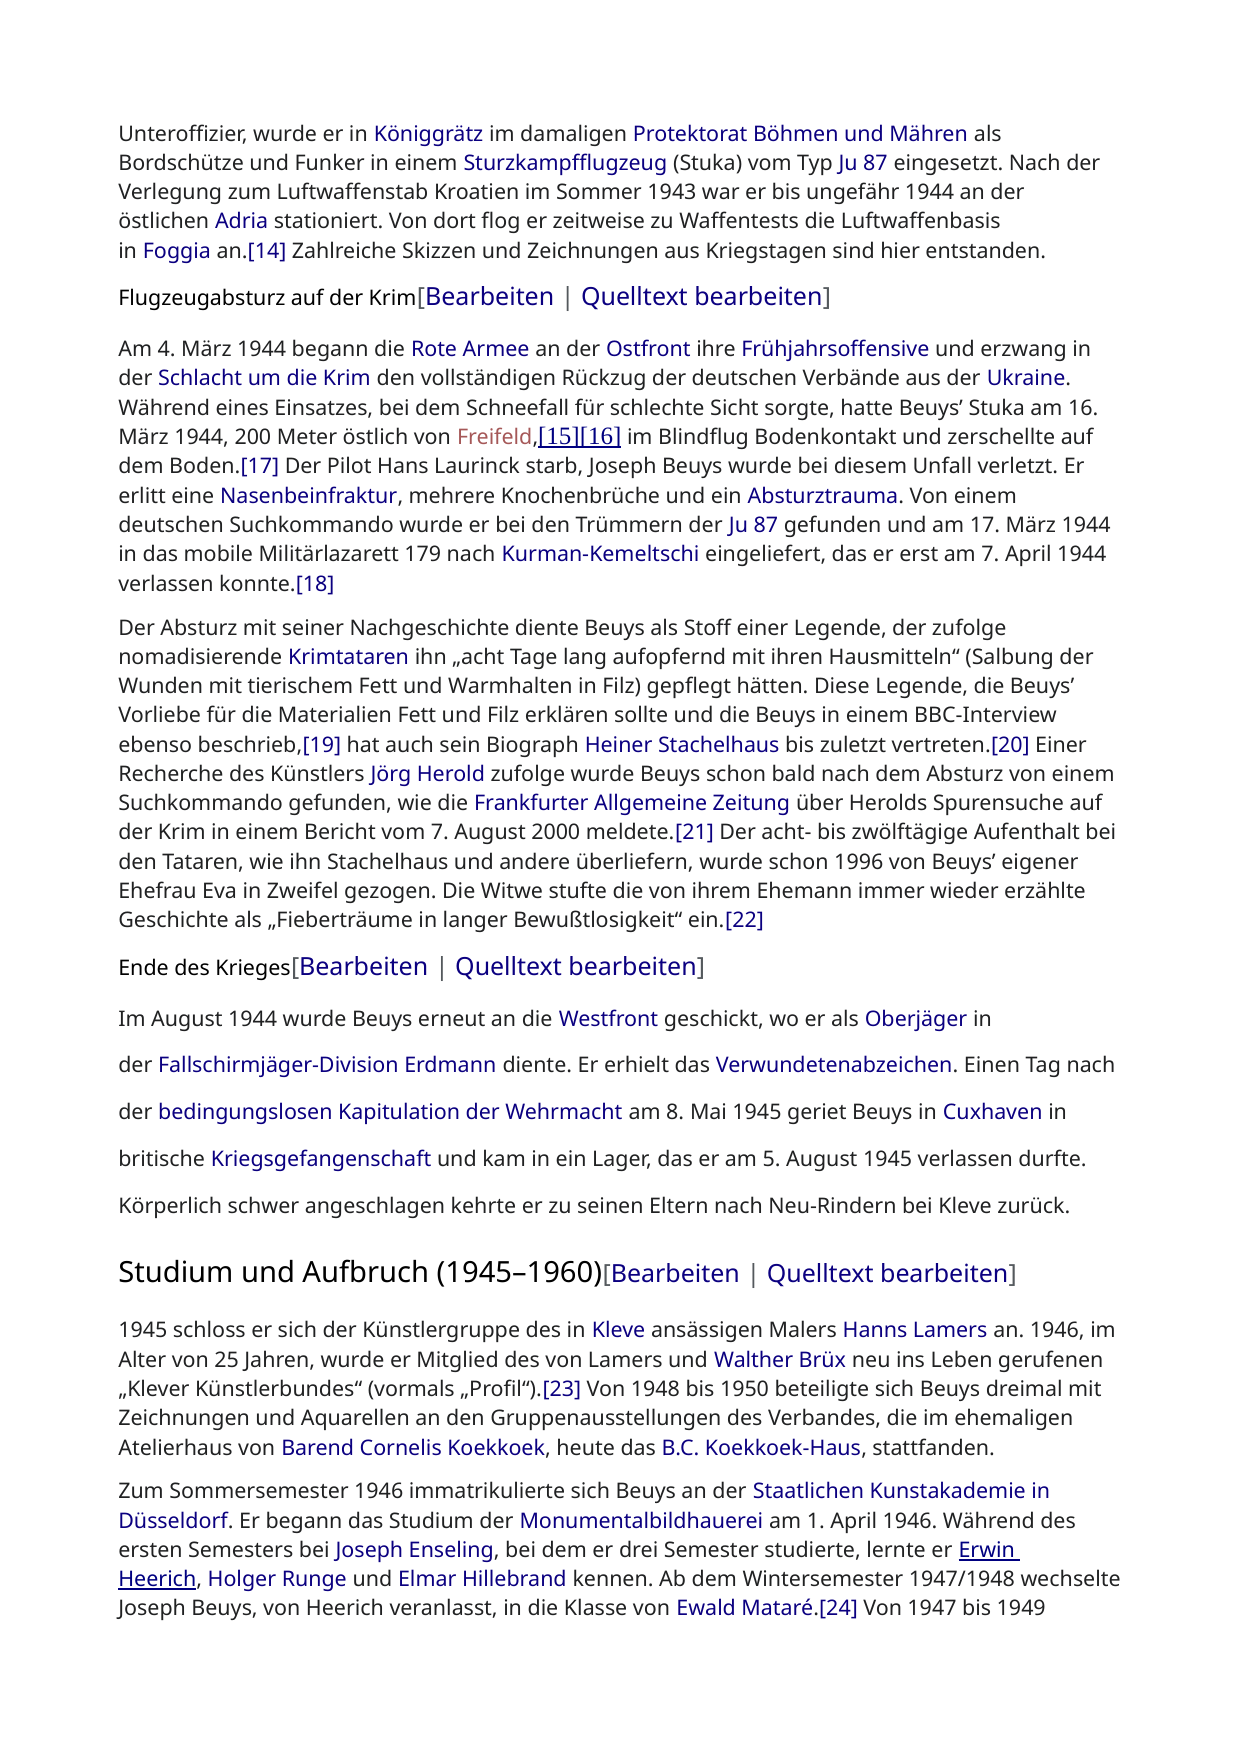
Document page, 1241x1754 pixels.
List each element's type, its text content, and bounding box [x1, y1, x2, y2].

text Am 4. März 1944 begann die Rote Armee an der Ostfront ihre Frühjahrsoffensive und erzwang in der Schlacht um die Krim den vollständigen Rückzug der deutschen Verbände aus der Ukraine. Während eines Einsatzes, bei dem Schneefall für schlechte Sicht sorgte, hatte Beuys’ Stuka am 16. März 1944, 200 Meter östlich von Freifeld,[15][16] im Blindflug Bodenkontakt und zerschellte auf dem Boden.[17] Der Pilot Hans Laurinck starb, Joseph Beuys wurde bei diesem Unfall verletzt. Er erlitt eine Nasenbeinfraktur, mehrere Knochenbrüche und ein Absturztrauma. Von einem deutschen Suchkommando wurde er bei den Trümmern der Ju 87 gefunden und am 17. März 1944 in das mobile Militärlazarett 179 nach Kurman-Kemeltschi eingeliefert, das er erst am 7. April 1944 verlassen konnte.[18] [118, 333, 1122, 597]
text Der Absturz mit seiner Nachgeschichte diente Beuys als Stoff einer Legende, der zufolge nomadisierende Krimtataren ihn „acht Tage lang aufopfernd mit ihren Hausmitteln“ (Salbung der Wunden mit tierischem Fett und Warmhalten in Filz) gepflegt hätten. Diese Legende, die Beuys’ Vorliebe für die Materialien Fett und Filz erklären sollte und die Beuys in einem BBC-Interview ebenso beschrieb,[19] hat auch sein Biograph Heiner Stachelhaus bis zuletzt vertreten.[20] Einer Recherche des Künstlers Jörg Herold zufolge wurde Beuys schon bald nach dem Absturz von einem Suchkommando gefunden, wie die Frankfurter Allgemeine Zeitung über Herolds Spurensuche auf der Krim in einem Bericht vom 7. August 2000 meldete.[21] Der acht- bis zwölftägige Aufenthalt bei den Tataren, wie ihn Stachelhaus und andere überliefern, wurde schon 1996 von Beuys’ eigener Ehefrau Eva in Zweifel gezogen. Die Witwe stufte die von ihrem Ehemann immer wieder erzählte Geschichte als „Fieberträume in langer Bewußtlosigkeit“ ein.[22] [118, 612, 1122, 934]
subtitle Flugzeugabsturz auf der Krim[Bearbeiten | Quelltext bearbeiten] [118, 279, 1122, 313]
subtitle Ende des Krieges[Bearbeiten | Quelltext bearbeiten] [118, 948, 1122, 983]
text 1945 schloss er sich der Künstlergruppe des in Kleve ansässigen Malers Hanns Lamers an. 1946, im Alter von 25 Jahren, wurde er Mitglied des von Lamers und Walther Brüx neu ins Leben gerufenen „Klever Künstlerbundes“ (vormals „Profil“).[23] Von 1948 bis 1950 beteiligte sich Beuys dreimal mit Zeichnungen und Aquarellen an den Gruppenausstellungen des Verbandes, die im ehemaligen Atelierhaus von Barend Cornelis Koekkoek, heute das B.C. Koekkoek-Haus, stattfanden. [118, 1315, 1122, 1461]
text Zum Sommersemester 1946 immatrikulierte sich Beuys an der Staatlichen Kunstakademie in Düsseldorf. Er begann das Studium der Monumentalbildhauerei am 1. April 1946. Während des ersten Semesters bei Joseph Enseling, bei dem er drei Semester studierte, lernte er Erwin Heerich, Holger Runge und Elmar Hillebrand kennen. Ab dem Wintersemester 1947/1948 wechselte Joseph Beuys, von Heerich veranlasst, in die Klasse von Ewald Mataré.[24] Von 1947 bis 1949 [118, 1476, 1122, 1622]
subtitle Studium und Aufbruch (1945–1960)[Bearbeiten | Quelltext bearbeiten] [118, 1251, 1122, 1291]
text Unteroffizier, wurde er in Königgrätz im damaligen Protektorat Böhmen und Mähren als Bordschütze und Funker in einem Sturzkampfflugzeug (Stuka) vom Typ Ju 87 eingesetzt. Nach der Verlegung zum Luftwaffenstab Kroatien im Sommer 1943 war er bis ungefähr 1944 an der östlichen Adria stationiert. Von dort flog er zeitweise zu Waffentests die Luftwaffenbasis in Foggia an.[14] Zahlreiche Skizzen und Zeichnungen aus Kriegstagen sind hier entstanden. [118, 118, 1122, 264]
text Im August 1944 wurde Beuys erneut an die Westfront geschickt, wo er als Oberjäger in der Fallschirmjäger-Division Erdmann diente. Er erhielt das Verwundetenabzeichen. Einen Tag nach der bedingungslosen Kapitulation der Wehrmacht am 8. Mai 1945 geriet Beuys in Cuxhaven in britische Kriegsgefangenschaft und kam in ein Lager, das er am 5. August 1945 verlassen durfte. Körperlich schwer angeschlagen kehrte er zu seinen Eltern nach Neu-Rindern bei Kleve zurück. [118, 1003, 1122, 1219]
